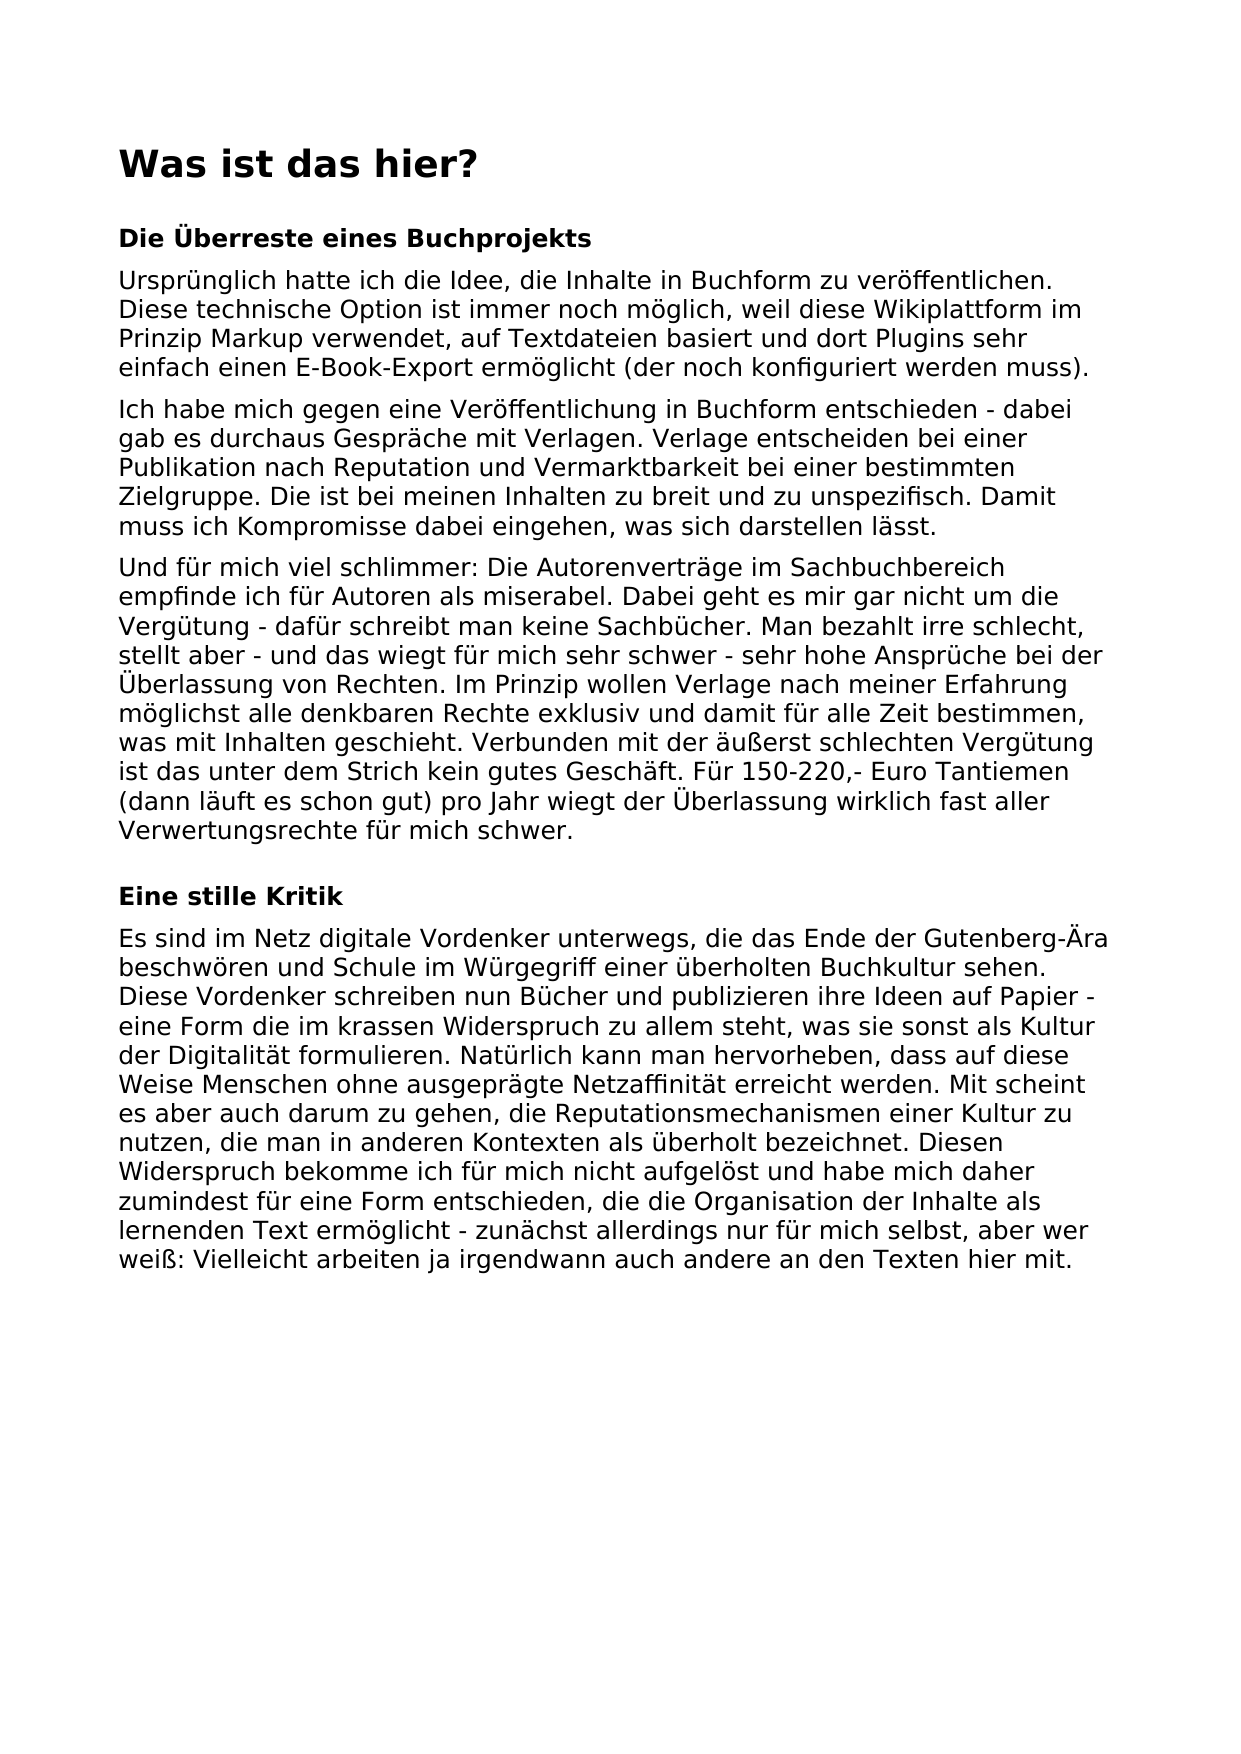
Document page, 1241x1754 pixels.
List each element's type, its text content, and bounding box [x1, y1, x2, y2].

text Ich habe mich gegen eine Veröffentlichung in Buchform entschieden - dabei gab es durchaus Gespräche mit Verlagen. Verlage entscheiden bei einer Publikation nach Reputation und Vermarktbarkeit bei einer bestimmten Zielgruppe. Die ist bei meinen Inhalten zu breit und zu unspezifisch. Damit muss ich Kompromisse dabei eingehen, was sich darstellen lässt. [118, 395, 1122, 541]
subtitle Was ist das hier? [118, 143, 1122, 187]
text Ursprünglich hatte ich die Idee, die Inhalte in Buchform zu veröffentlichen. Diese technische Option ist immer noch möglich, weil diese Wikiplattform im Prinzip Markup verwendet, auf Textdateien basiert und dort Plugins sehr einfach einen E-Book-Export ermöglicht (der noch konfiguriert werden muss). [118, 266, 1122, 383]
subtitle Die Überreste eines Buchprojekts [118, 224, 1122, 253]
text Und für mich viel schlimmer: Die Autorenverträge im Sachbuchbereich empfinde ich für Autoren als miserabel. Dabei geht es mir gar nicht um die Vergütung - dafür schreibt man keine Sachbücher. Man bezahlt irre schlecht, stellt aber - und das wiegt für mich sehr schwer - sehr hohe Ansprüche bei der Überlassung von Rechten. Im Prinzip wollen Verlage nach meiner Erfahrung möglichst alle denkbaren Rechte exklusiv und damit für alle Zeit bestimmen, was mit Inhalten geschieht. Verbunden mit der äußerst schlechten Vergütung ist das unter dem Strich kein gutes Geschäft. Für 150-220,- Euro Tantiemen (dann läuft es schon gut) pro Jahr wiegt der Überlassung wirklich fast aller Verwertungsrechte für mich schwer. [118, 553, 1122, 845]
subtitle Eine stille Kritik [118, 883, 1122, 912]
text Es sind im Netz digitale Vordenker unterwegs, die das Ende der Gutenberg-Ära beschwören und Schule im Würgegriff einer überholten Buchkultur sehen. Diese Vordenker schreiben nun Bücher und publizieren ihre Ideen auf Papier - eine Form die im krassen Widerspruch zu allem steht, was sie sonst als Kultur der Digitalität formulieren. Natürlich kann man hervorheben, dass auf diese Weise Menschen ohne ausgeprägte Netzaffinität erreicht werden. Mit scheint es aber auch darum zu gehen, die Reputationsmechanismen einer Kultur zu nutzen, die man in anderen Kontexten als überholt bezeichnet. Diesen Widerspruch bekomme ich für mich nicht aufgelöst und habe mich daher zumindest für eine Form entschieden, die die Organisation der Inhalte als lernenden Text ermöglicht - zunächst allerdings nur für mich selbst, aber wer weiß: Vielleicht arbeiten ja irgendwann auch andere an den Texten hier mit. [118, 924, 1122, 1274]
